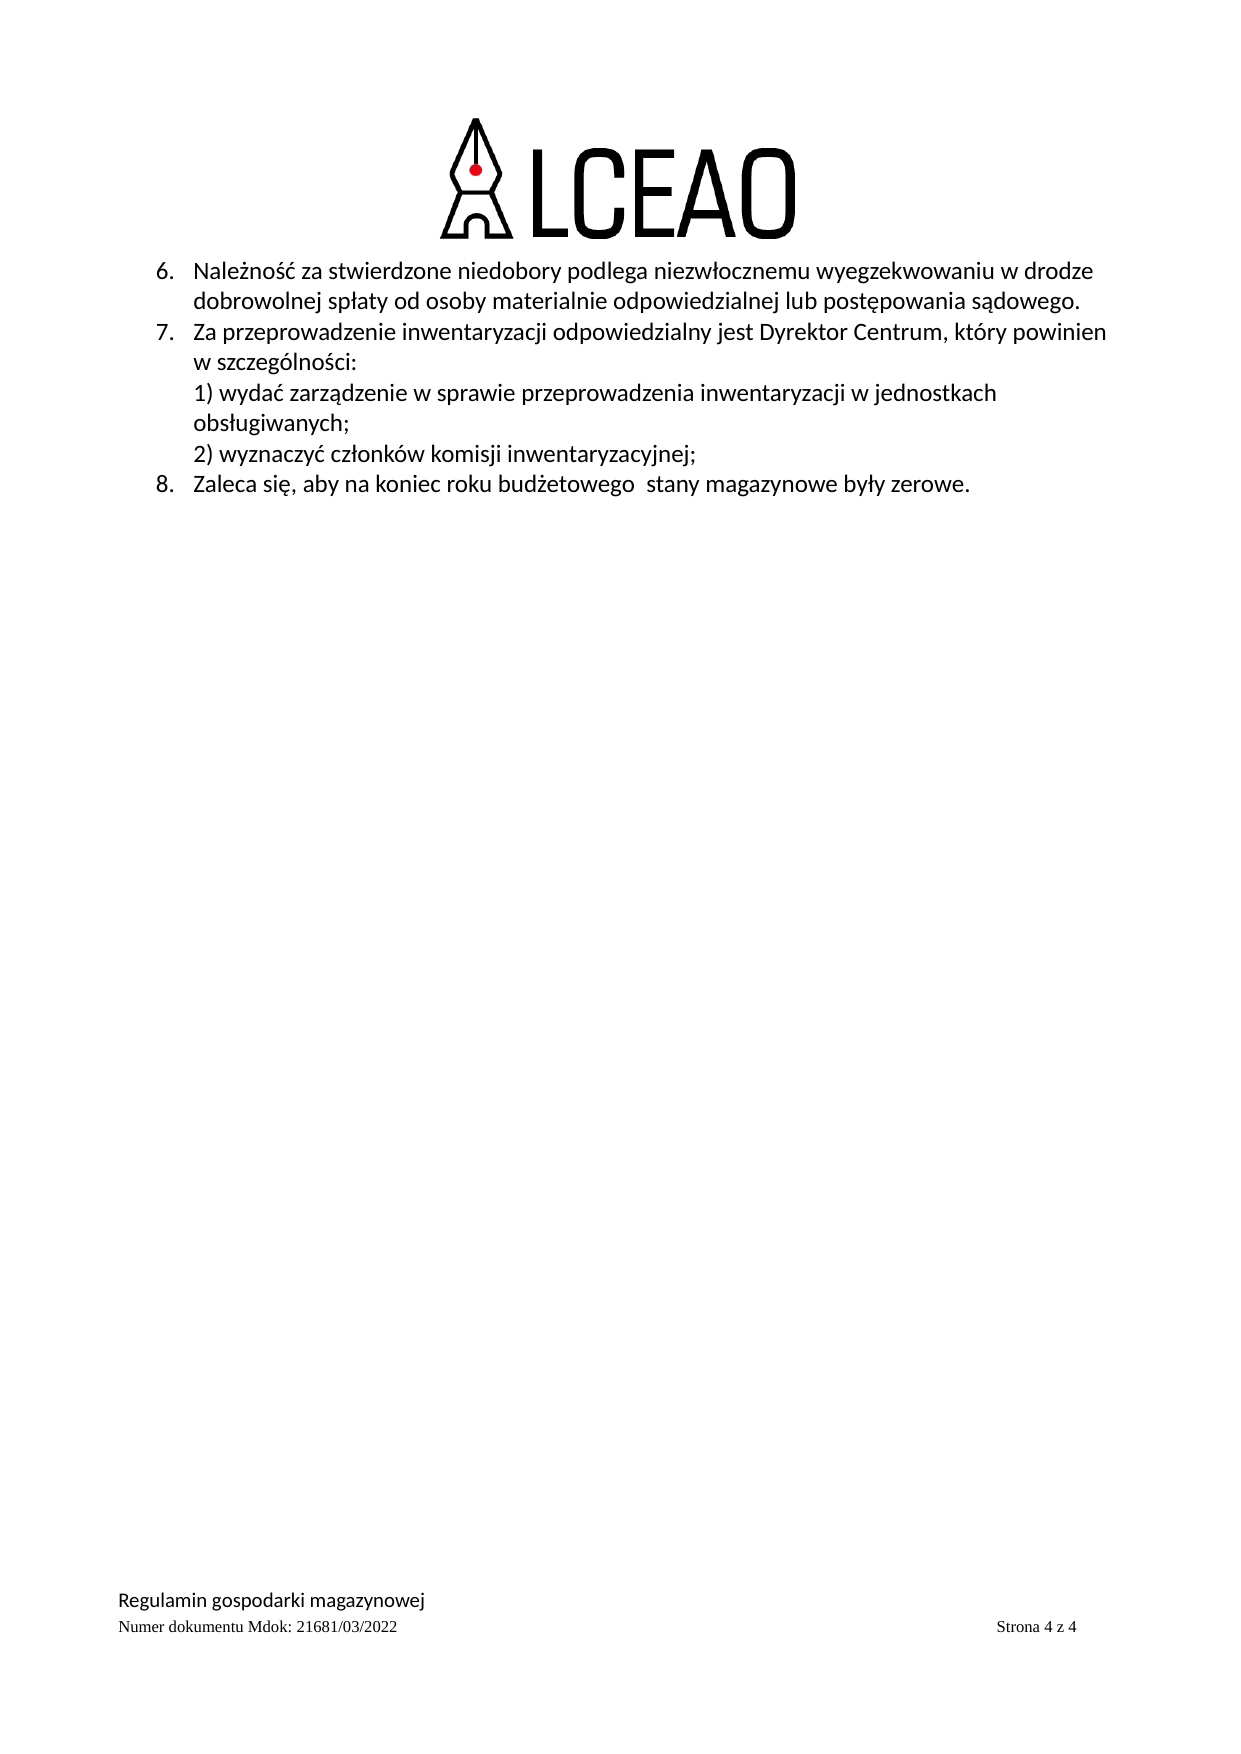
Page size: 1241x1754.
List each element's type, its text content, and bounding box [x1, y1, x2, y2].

list Należność za stwierdzone niedobory podlega niezwłocznemu wyegzekwowaniu w drodze dobrowolnej spłaty od osoby materialnie odpowiedzialnej lub postępowania sądowego. [156, 255, 1122, 316]
list 1) wydać zarządzenie w sprawie przeprowadzenia inwentaryzacji w jednostkach obsługiwanych; [156, 377, 1122, 438]
picture [118, 118, 1123, 255]
list Zaleca się, aby na koniec roku budżetowego stany magazynowe były zerowe. [156, 469, 1122, 499]
list Za przeprowadzenie inwentaryzacji odpowiedzialny jest Dyrektor Centrum, który powinien w szczególności: [156, 316, 1122, 377]
list 2) wyznaczyć członków komisji inwentaryzacyjnej; [156, 438, 1122, 469]
